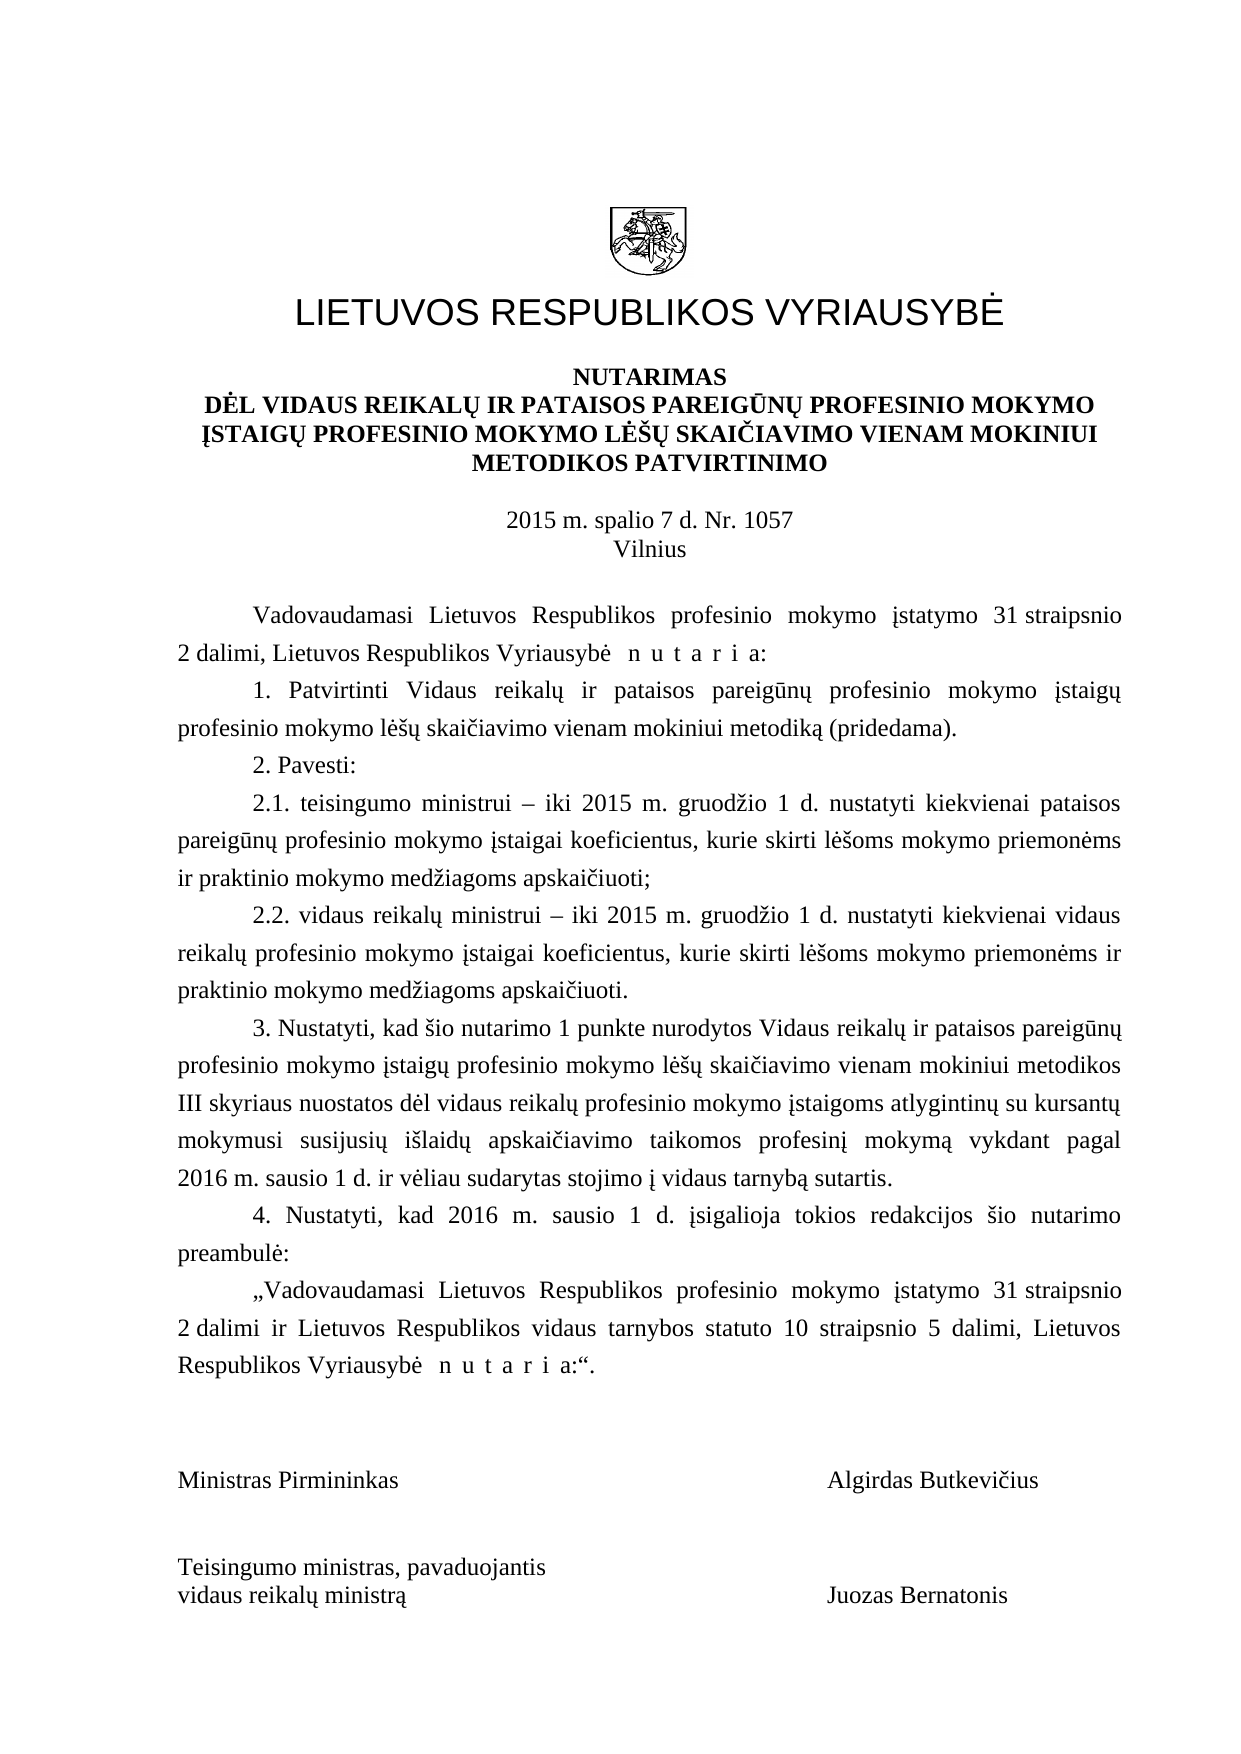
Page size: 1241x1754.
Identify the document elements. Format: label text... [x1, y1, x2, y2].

text vidaus reikalų ministrą Juozas Bernatonis [177, 1580, 1122, 1609]
text Vadovaudamasi Lietuvos Respublikos profesinio mokymo įstatymo 31 straipsnio 2 dalimi, Lietuvos Respublikos Vyriausybė nutaria: [177, 592, 1122, 667]
text Teisingumo ministras, pavaduojantis [177, 1552, 1122, 1580]
text 4. Nustatyti, kad 2016 m. sausio 1 d. įsigalioja tokios redakcijos šio nutarimo preambulė: [177, 1192, 1122, 1267]
text 2. Pavesti: [177, 742, 1122, 779]
text 2.2. vidaus reikalų ministrui – iki 2015 m. gruodžio 1 d. nustatyti kiekvienai vidaus reikalų profesinio mokymo įstaigai koeficientus, kurie skirti lėšoms mokymo priemonėms ir praktinio mokymo medžiagoms apskaičiuoti. [177, 892, 1122, 1004]
text 2015 m. spalio 7 d. Nr. 1057 Vilnius [177, 505, 1122, 563]
text 3. Nustatyti, kad šio nutarimo 1 punkte nurodytos Vidaus reikalų ir pataisos pareigūnų profesinio mokymo įstaigų profesinio mokymo lėšų skaičiavimo vienam mokiniui metodikos III skyriaus nuostatos dėl vidaus reikalų profesinio mokymo įstaigoms atlygintinų su kursantų mokymusi susijusių išlaidų apskaičiavimo taikomos profesinį mokymą vykdant pagal 2016 m. sausio 1 d. ir vėliau sudarytas stojimo į vidaus tarnybą sutartis. [177, 1004, 1122, 1192]
text „Vadovaudamasi Lietuvos Respublikos profesinio mokymo įstatymo 31 straipsnio 2 dalimi ir Lietuvos Respublikos vidaus tarnybos statuto 10 straipsnio 5 dalimi, Lietuvos Respublikos Vyriausybė nutaria:“. [177, 1267, 1122, 1379]
text Dėl VIDAUS REIKALŲ IR PATAISOS PAREIGŪNŲ PROFESINIO MOKYMO ĮSTAIGŲ PROFESINIO MOKYMO LĖŠŲ SKAIČIAVIMO VIENAM MOKINIUI METODIKOS PATVIRTINIMO [177, 390, 1122, 477]
text Ministras Pirmininkas Algirdas Butkevičius [177, 1465, 1122, 1494]
text 1. Patvirtinti Vidaus reikalų ir pataisos pareigūnų profesinio mokymo įstaigų profesinio mokymo lėšų skaičiavimo vienam mokiniui metodiką (pridedama). [177, 667, 1122, 742]
text nutarimas [177, 362, 1122, 390]
text 2.1. teisingumo ministrui – iki 2015 m. gruodžio 1 d. nustatyti kiekvienai pataisos pareigūnų profesinio mokymo įstaigai koeficientus, kurie skirti lėšoms mokymo priemonėms ir praktinio mokymo medžiagoms apskaičiuoti; [177, 779, 1122, 892]
text Lietuvos Respublikos Vyriausybė [177, 290, 1122, 333]
